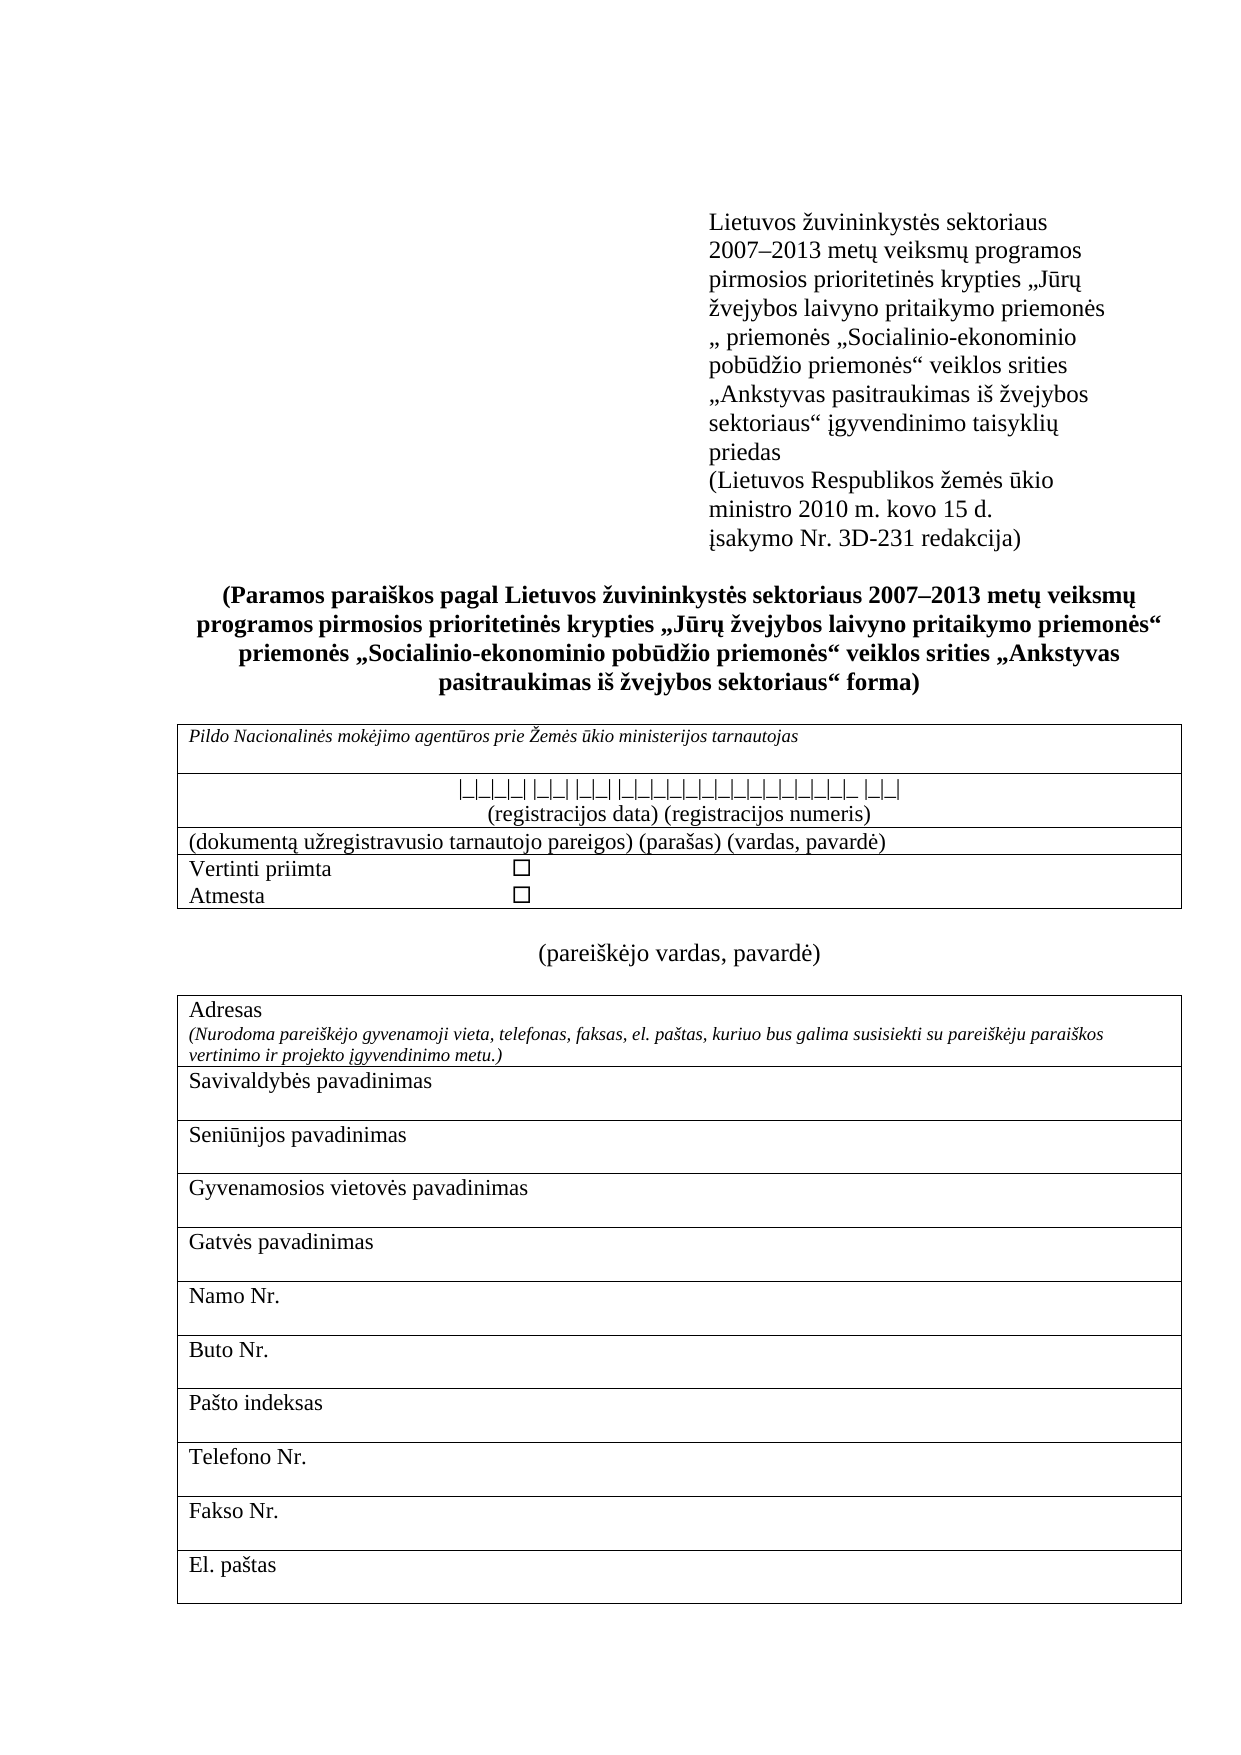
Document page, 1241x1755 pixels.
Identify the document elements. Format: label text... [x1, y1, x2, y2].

table_cell (dokumentą užregistravusio tarnautojo pareigos) (parašas) (vardas, pavardė) [178, 828, 1181, 854]
table_cell Vertinti priimta [] Atmesta [] [178, 855, 1181, 908]
text „ priemonės „Socialinio-ekonominio [177, 322, 1181, 350]
table_cell Pašto indeksas [178, 1389, 1181, 1442]
text Lietuvos žuvininkystės sektoriaus [177, 207, 1181, 235]
table_cell El. paštas [178, 1551, 1181, 1603]
text pirmosios prioritetinės krypties „Jūrų [177, 264, 1181, 293]
table_cell Savivaldybės pavadinimas [178, 1067, 1181, 1119]
text (pareiškėjo vardas, pavardė) [177, 938, 1181, 967]
text sektoriaus“ įgyvendinimo taisyklių [177, 408, 1181, 437]
text žvejybos laivyno pritaikymo priemonės [177, 293, 1181, 322]
table_cell Namo Nr. [178, 1282, 1181, 1334]
table_header Adresas (Nurodoma pareiškėjo gyvenamoji vieta, telefonas, faksas, el. paštas, kuriuo bus galima susisiekti su pareiškėju paraiškos vertinimo ir projekto įgyvendinimo metu.) [178, 996, 1181, 1066]
text įsakymo Nr. 3D-231 redakcija) [177, 523, 1181, 552]
text ministro 2010 m. kovo 15 d. [177, 494, 1181, 523]
table_cell Telefono Nr. [178, 1443, 1181, 1496]
text pobūdžio priemonės“ veiklos srities [177, 350, 1181, 379]
table_cell Fakso Nr. [178, 1497, 1181, 1549]
table_cell Seniūnijos pavadinimas [178, 1121, 1181, 1173]
text 2007–2013 metų veiksmų programos [177, 235, 1181, 264]
table_header Pildo Nacionalinės mokėjimo agentūros prie Žemės ūkio ministerijos tarnautojas [178, 725, 1181, 773]
text „Ankstyvas pasitraukimas iš žvejybos [177, 379, 1181, 408]
table_cell Gatvės pavadinimas [178, 1228, 1181, 1281]
table_cell Gyvenamosios vietovės pavadinimas [178, 1174, 1181, 1227]
table_cell Buto Nr. [178, 1336, 1181, 1388]
text (Lietuvos Respublikos žemės ūkio [177, 465, 1181, 494]
table_cell |_|_|_|_| |_|_| |_|_| |_|_|_|_|_|_|_|_|_|_|_|_|_|_|_ |_|_| (registracijos data) (registracijos numeris) [178, 774, 1181, 827]
text (Paramos paraiškos pagal Lietuvos žuvininkystės sektoriaus 2007–2013 metų veiksmų programos pirmosios prioritetinės krypties „Jūrų žvejybos laivyno pritaikymo priemonės“ priemonės „Socialinio-ekonominio pobūdžio priemonės“ veiklos srities „Ankstyvas pasitraukimas iš žvejybos sektoriaus“ forma) [177, 580, 1181, 695]
text priedas [177, 437, 1181, 465]
